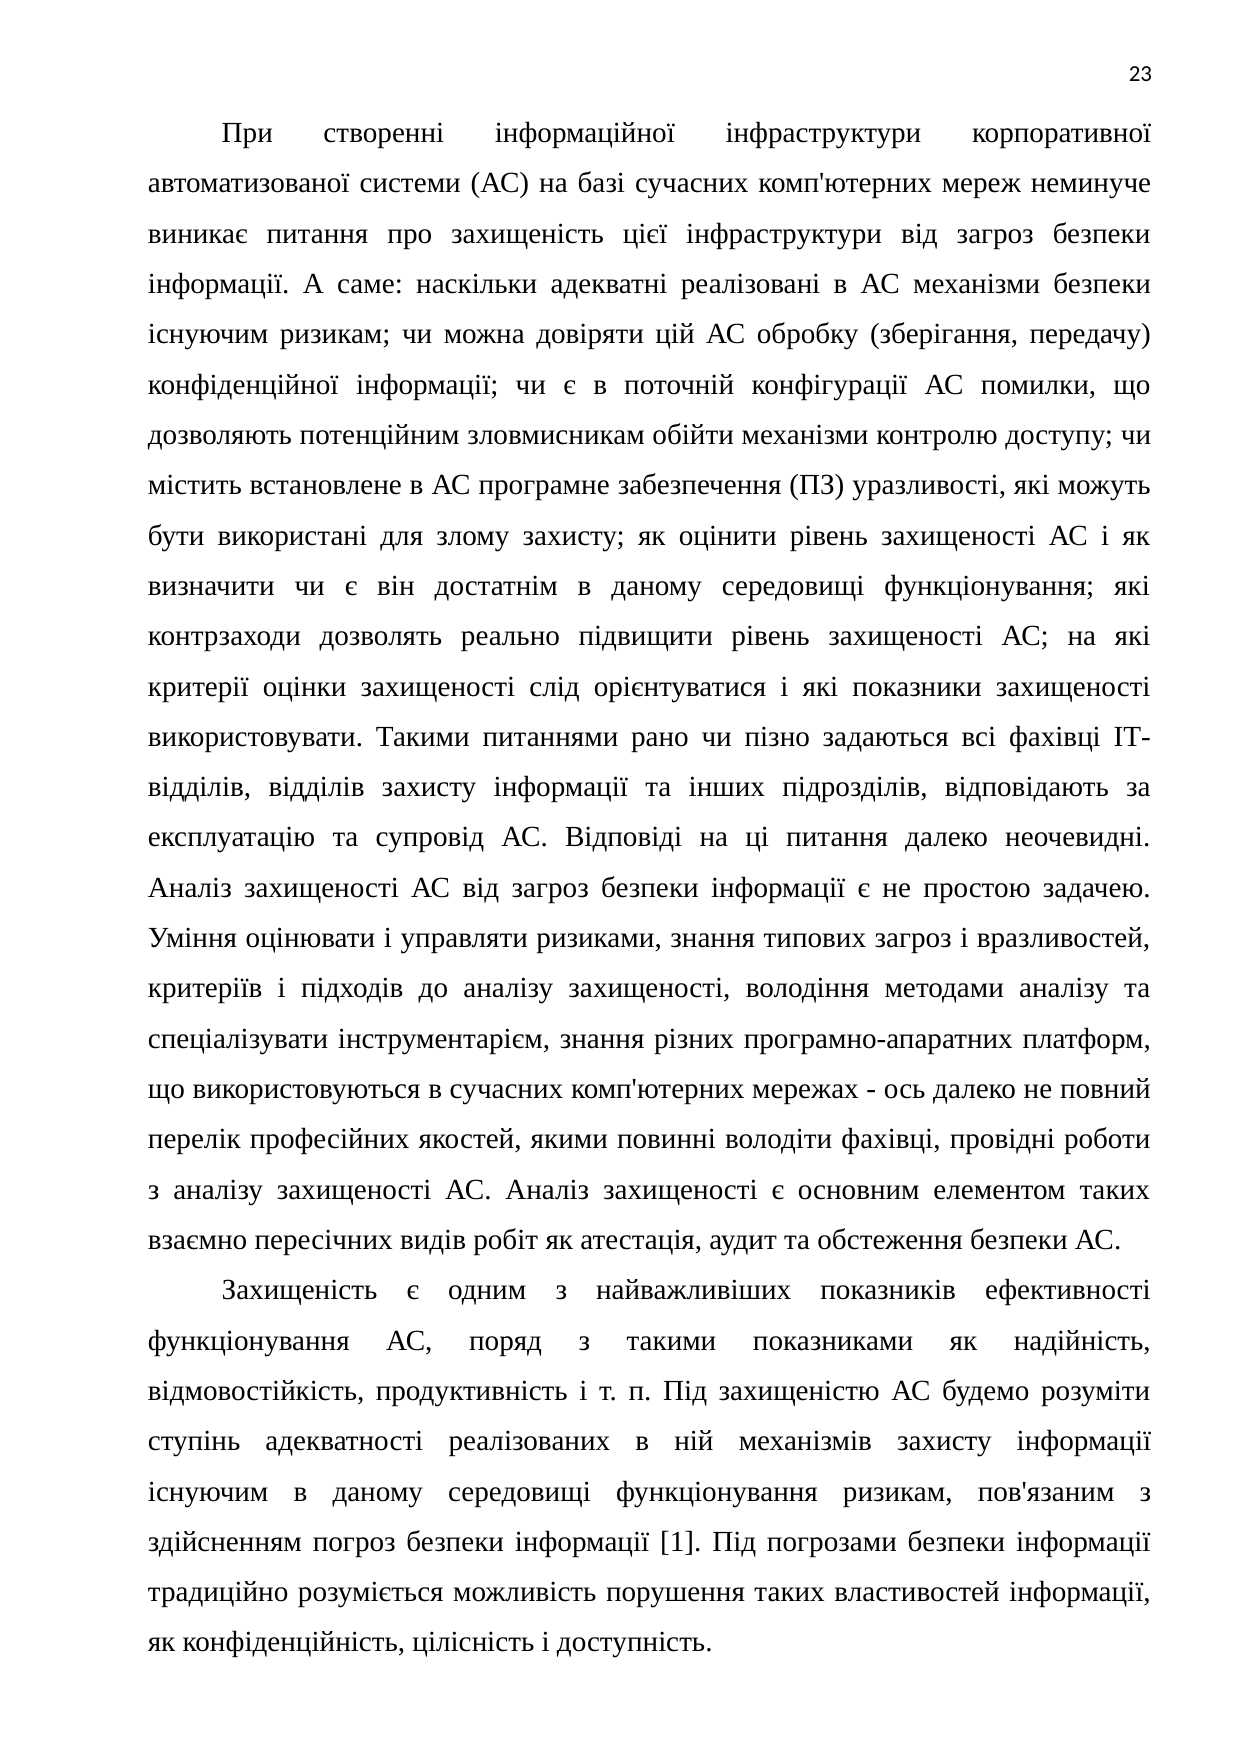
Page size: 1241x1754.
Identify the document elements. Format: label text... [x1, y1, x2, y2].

text Захищеність є одним з найважливіших показників ефективності функціонування АС, поряд з такими показниками як надійність, відмовостійкість, продуктивність і т. п. Під захищеністю АС будемо розуміти ступінь адекватності реалізованих в ній механізмів захисту інформації існуючим в даному середовищі функціонування ризикам, пов'язаним з здійсненням погроз безпеки інформації [1]. Під погрозами безпеки інформації традиційно розуміється можливість порушення таких властивостей інформації, як конфіденційність, цілісність і доступність. [148, 1272, 1152, 1658]
text При створенні інформаційної інфраструктури корпоративної автоматизованої системи (АС) на базі сучасних комп'ютерних мереж неминуче виникає питання про захищеність цієї інфраструктури від загроз безпеки інформації. А саме: наскільки адекватні реалізовані в АС механізми безпеки існуючим ризикам; чи можна довіряти цій АС обробку (зберігання, передачу) конфіденційної інформації; чи є в поточній конфігурації АС помилки, що дозволяють потенційним зловмисникам обійти механізми контролю доступу; чи містить встановлене в АС програмне забезпечення (ПЗ) уразливості, які можуть бути використані для злому захисту; як оцінити рівень захищеності АС і як визначити чи є він достатнім в даному середовищі функціонування; які контрзаходи дозволять реально підвищити рівень захищеності АС; на які критерії оцінки захищеності слід орієнтуватися і які показники захищеності використовувати. Такими питаннями рано чи пізно задаються всі фахівці ІТ-відділів, відділів захисту інформації та інших підрозділів, відповідають за експлуатацію та супровід АС. Відповіді на ці питання далеко неочевидні. Аналіз захищеності АС від загроз безпеки інформації є не простою задачею. Уміння оцінювати і управляти ризиками, знання типових загроз і вразливостей, критеріїв і підходів до аналізу захищеності, володіння методами аналізу та спеціалізувати інструментарієм, знання різних програмно-апаратних платформ, що використовуються в сучасних комп'ютерних мережах - ось далеко не повний перелік професійних якостей, якими повинні володіти фахівці, провідні роботи з аналізу захищеності АС. Аналіз захищеності є основним елементом таких взаємно пересічних видів робіт як атестація, аудит та обстеження безпеки АС. [148, 115, 1152, 1256]
